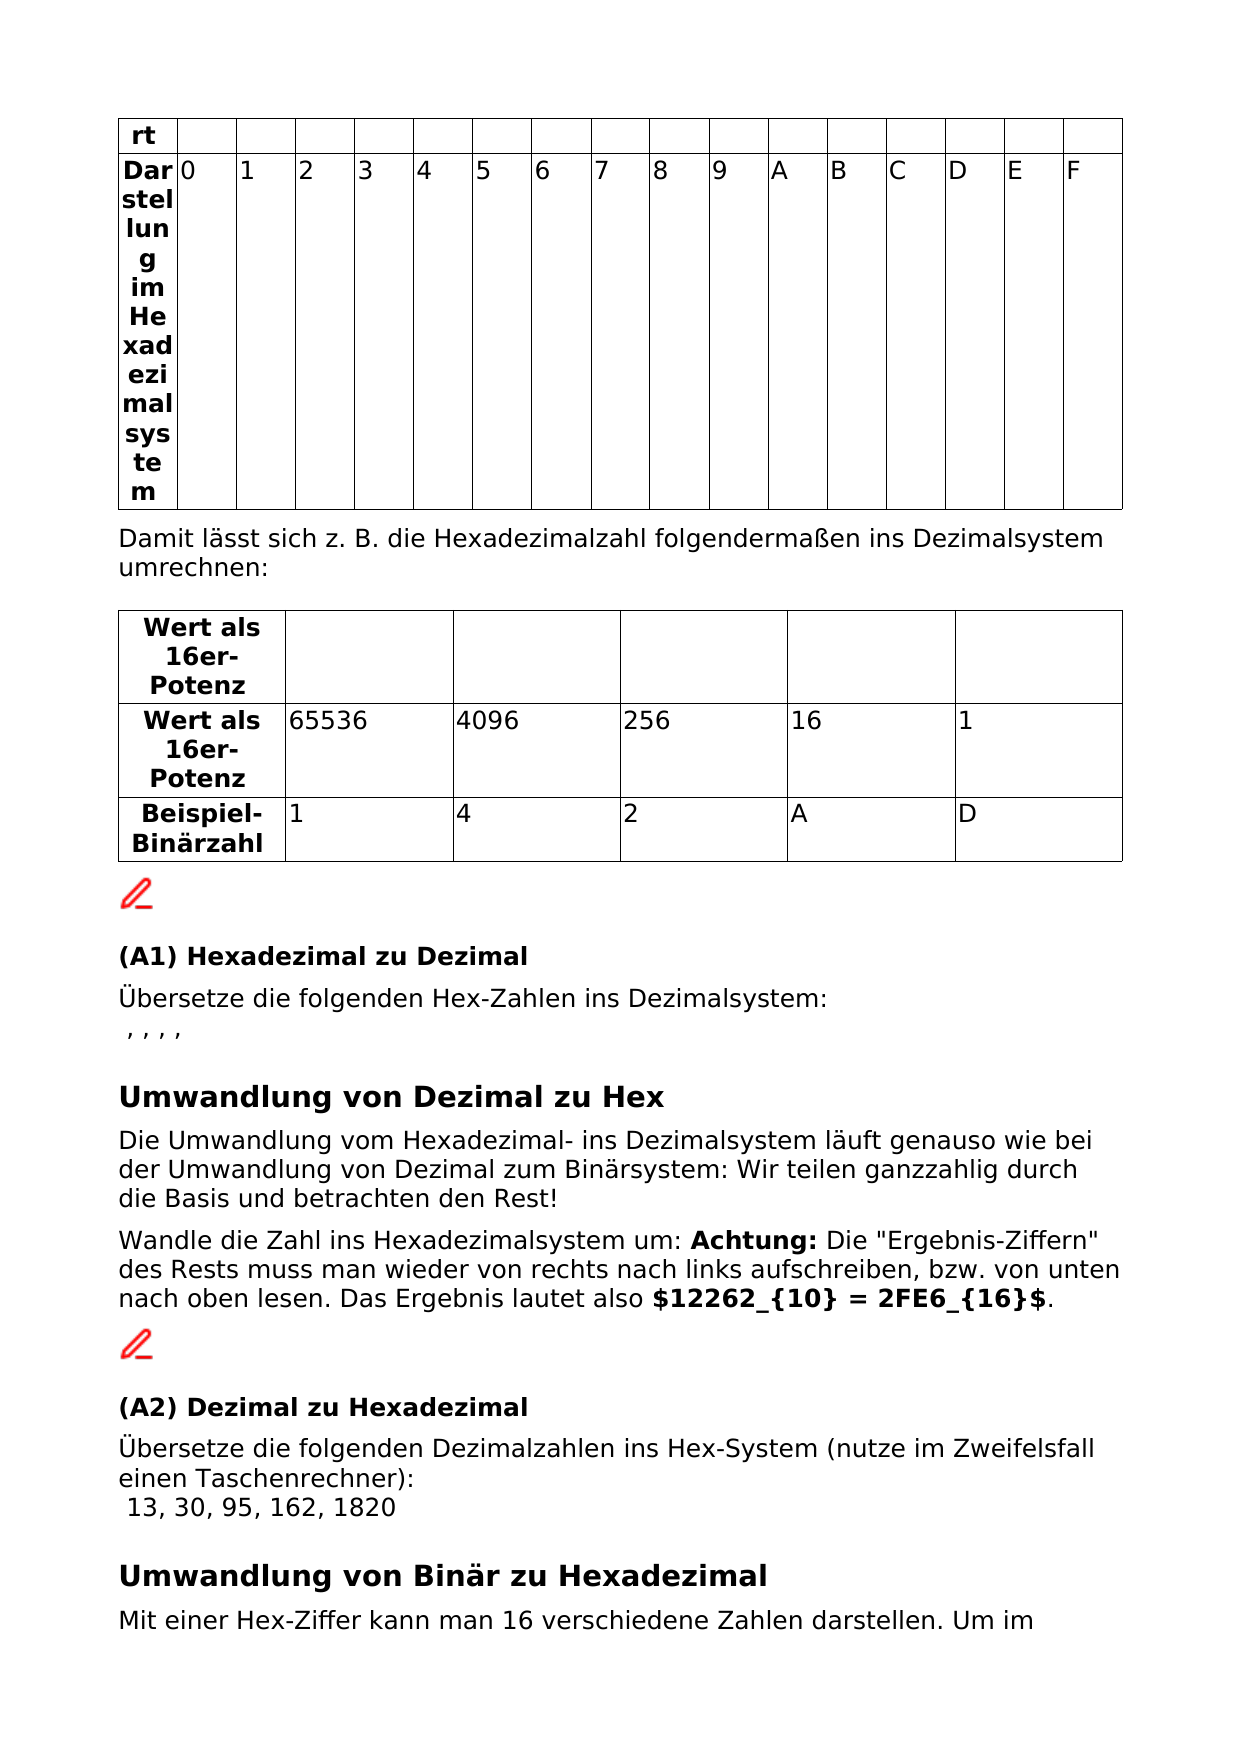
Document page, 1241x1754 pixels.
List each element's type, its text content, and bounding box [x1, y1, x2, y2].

table_header [946, 119, 1004, 153]
table_header [286, 611, 453, 703]
table_cell C [887, 154, 945, 509]
text Damit lässt sich z. B. die Hexadezimalzahl folgendermaßen ins Dezimalsystem umrechnen: [118, 524, 1122, 582]
table_header [1064, 119, 1122, 153]
table_header [414, 119, 472, 153]
table_header [237, 119, 295, 153]
table_header [355, 119, 413, 153]
picture [118, 1326, 156, 1364]
table_cell 5 [473, 154, 531, 509]
text Wandle die Zahl ins Hexadezimalsystem um: Achtung: Die "Ergebnis-Ziffern" des Rests muss man wieder von rechts nach links aufschreiben, bzw. von unten nach oben lesen. Das Ergebnis lautet also $12262_{10} = 2FE6_{16}$. [118, 1226, 1122, 1314]
picture [118, 875, 156, 914]
table_header [769, 119, 827, 153]
table_cell 1 [237, 154, 295, 509]
table_cell 4096 [454, 704, 620, 797]
table_cell 1 [286, 798, 453, 861]
table_cell Darstellung im Hexadezimalsystem [119, 154, 177, 509]
table_header [532, 119, 591, 153]
table_header [1005, 119, 1063, 153]
table_cell D [946, 154, 1004, 509]
table_cell B [828, 154, 886, 509]
table_cell 16 [788, 704, 955, 797]
table_cell 256 [621, 704, 787, 797]
table_cell 4 [454, 798, 620, 861]
table_cell 3 [355, 154, 413, 509]
subtitle (A2) Dezimal zu Hexadezimal [118, 1393, 1122, 1422]
table_header [650, 119, 709, 153]
table_cell 7 [592, 154, 649, 509]
table_header Wert als 16er-Potenz [119, 611, 285, 703]
table_cell 4 [414, 154, 472, 509]
table_cell 1 [956, 704, 1122, 797]
table_header [887, 119, 945, 153]
table_cell Wert als 16er-Potenz [119, 704, 285, 797]
table_header [828, 119, 886, 153]
table_cell 0 [178, 154, 236, 509]
table_header [956, 611, 1122, 703]
table_cell A [769, 154, 827, 509]
table_header rt [119, 119, 177, 153]
table_cell 8 [650, 154, 709, 509]
table_cell Beispiel-Binärzahl [119, 798, 285, 861]
table_header [788, 611, 955, 703]
table_cell F [1064, 154, 1122, 509]
subtitle Umwandlung von Binär zu Hexadezimal [118, 1560, 1122, 1594]
text Übersetze die folgenden Dezimalzahlen ins Hex-System (nutze im Zweifelsfall einen Taschenrechner): 13, 30, 95, 162, 1820 [118, 1435, 1122, 1522]
table_header [592, 119, 649, 153]
table_header [621, 611, 787, 703]
table_header [454, 611, 620, 703]
table_header [178, 119, 236, 153]
table_cell 2 [296, 154, 354, 509]
table_cell D [956, 798, 1122, 861]
subtitle (A1) Hexadezimal zu Dezimal [118, 942, 1122, 972]
text Mit einer Hex-Ziffer kann man 16 verschiedene Zahlen darstellen. Um im [118, 1606, 1122, 1635]
table_cell 9 [710, 154, 768, 509]
table_cell 2 [621, 798, 787, 861]
text Übersetze die folgenden Hex-Zahlen ins Dezimalsystem: , , , , [118, 984, 1122, 1042]
table_header [296, 119, 354, 153]
table_cell 65536 [286, 704, 453, 797]
subtitle Umwandlung von Dezimal zu Hex [118, 1080, 1122, 1114]
table_cell 6 [532, 154, 591, 509]
table_cell A [788, 798, 955, 861]
table_header [473, 119, 531, 153]
table_cell E [1005, 154, 1063, 509]
table_header [710, 119, 768, 153]
text Die Umwandlung vom Hexadezimal- ins Dezimalsystem läuft genauso wie bei der Umwandlung von Dezimal zum Binärsystem: Wir teilen ganzzahlig durch die Basis und betrachten den Rest! [118, 1126, 1122, 1214]
